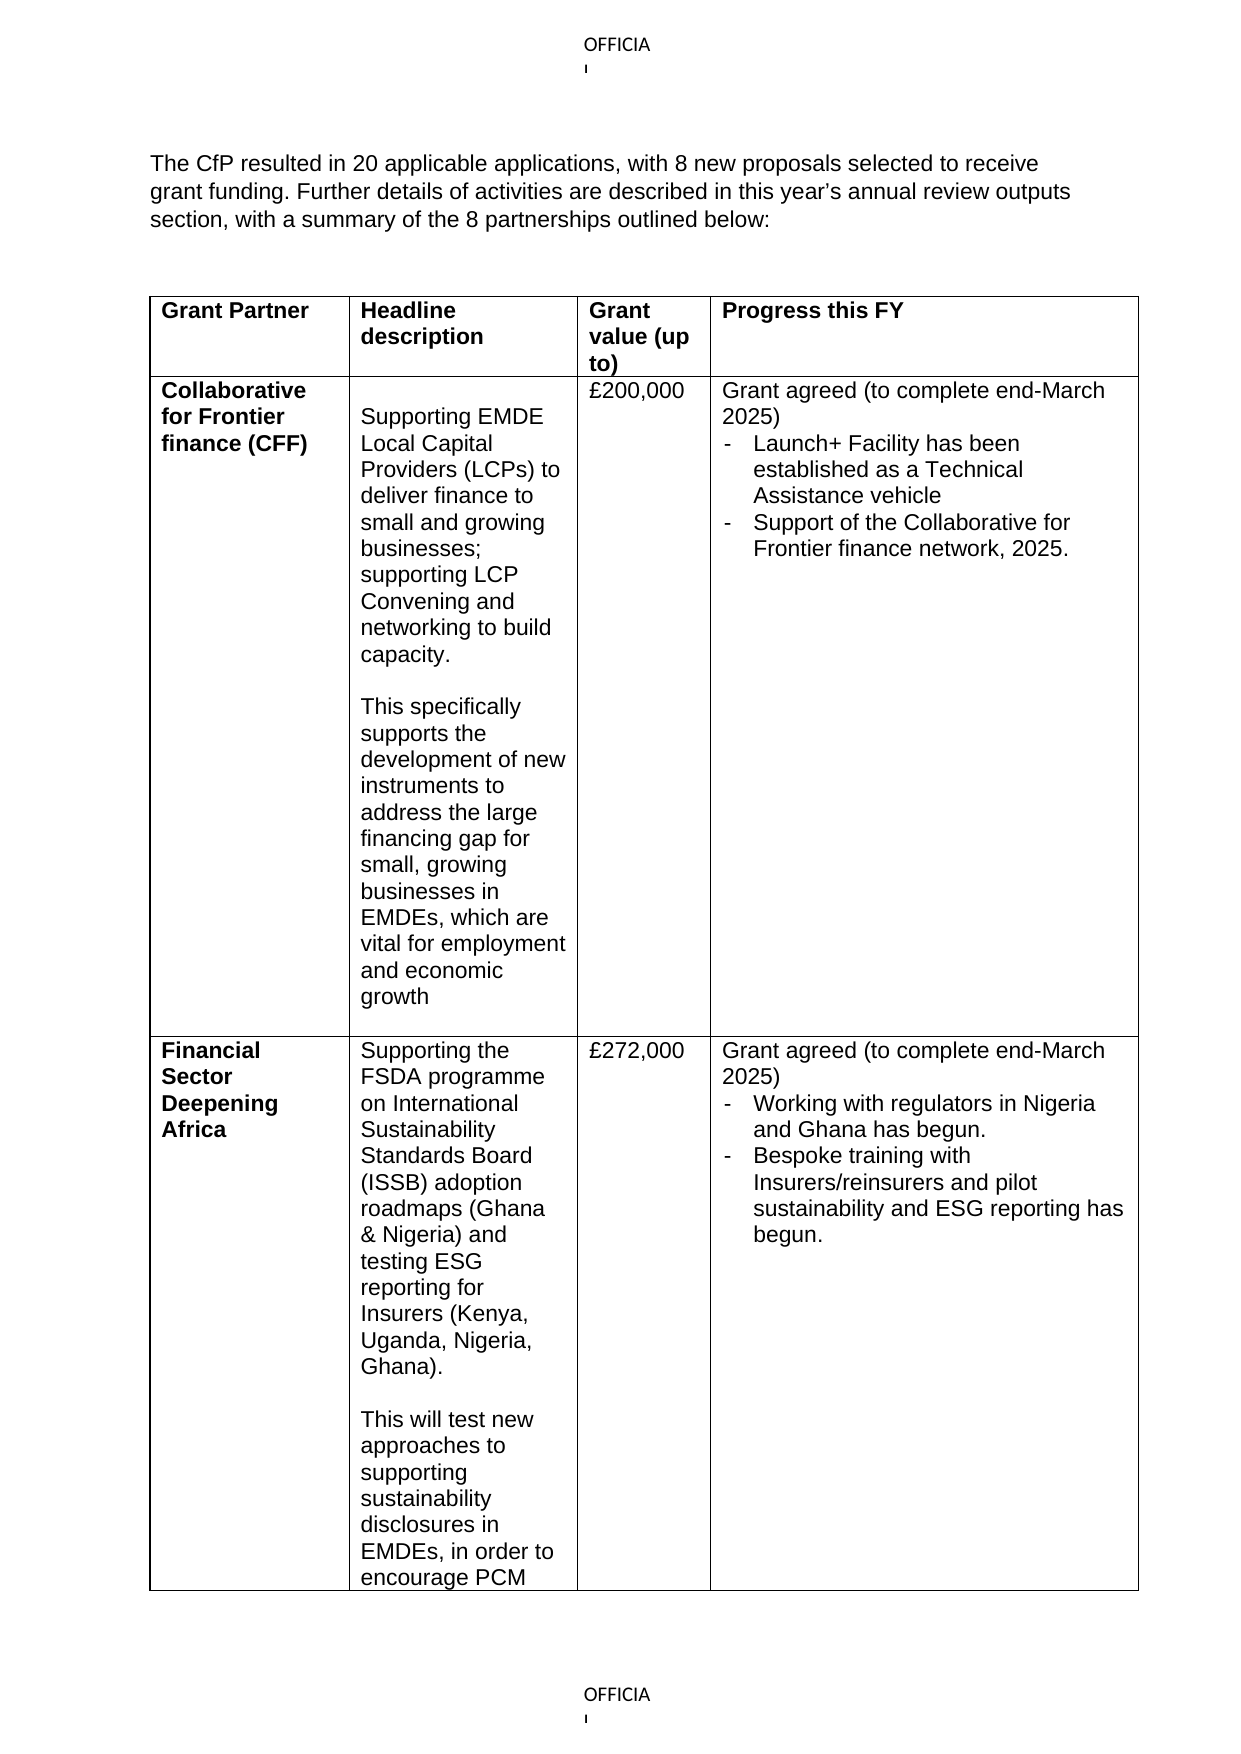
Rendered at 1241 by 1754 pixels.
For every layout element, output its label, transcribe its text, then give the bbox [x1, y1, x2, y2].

table_cell Collaborative for Frontier finance (CFF) [151, 377, 349, 1036]
table_header Progress this FY [711, 297, 1138, 376]
table_cell Supporting the FSDA programme on International Sustainability Standards Board (ISSB) adoption roadmaps (Ghana & Nigeria) and testing ESG reporting for Insurers (Kenya, Uganda, Nigeria, Ghana). This will test new approaches to supporting sustainability disclosures in EMDEs, in order to encourage PCM [350, 1037, 577, 1590]
table_cell £200,000 [578, 377, 710, 1036]
table_cell Grant agreed (to complete end-March 2025) Working with regulators in Nigeria and Ghana has begun. Bespoke training with Insurers/reinsurers and pilot sustainability and ESG reporting has begun. [711, 1037, 1138, 1590]
table_cell Grant agreed (to complete end-March 2025) Launch+ Facility has been established as a Technical Assistance vehicle Support of the Collaborative for Frontier finance network, 2025. [711, 377, 1138, 1036]
table_header Headline description [350, 297, 577, 376]
text The CfP resulted in 20 applicable applications, with 8 new proposals selected to receive grant funding. Further details of activities are described in this year’s annual review outputs section, with a summary of the 8 partnerships outlined below: [150, 150, 1090, 233]
table_cell Supporting EMDE Local Capital Providers (LCPs) to deliver finance to small and growing businesses; supporting LCP Convening and networking to build capacity. This specifically supports the development of new instruments to address the large financing gap for small, growing businesses in EMDEs, which are vital for employment and economic growth [350, 377, 577, 1036]
table_cell £272,000 [578, 1037, 710, 1590]
table_cell Financial Sector Deepening Africa [151, 1037, 349, 1590]
table_header Grant Partner [151, 297, 349, 376]
table_header Grant value (up to) [578, 297, 710, 376]
